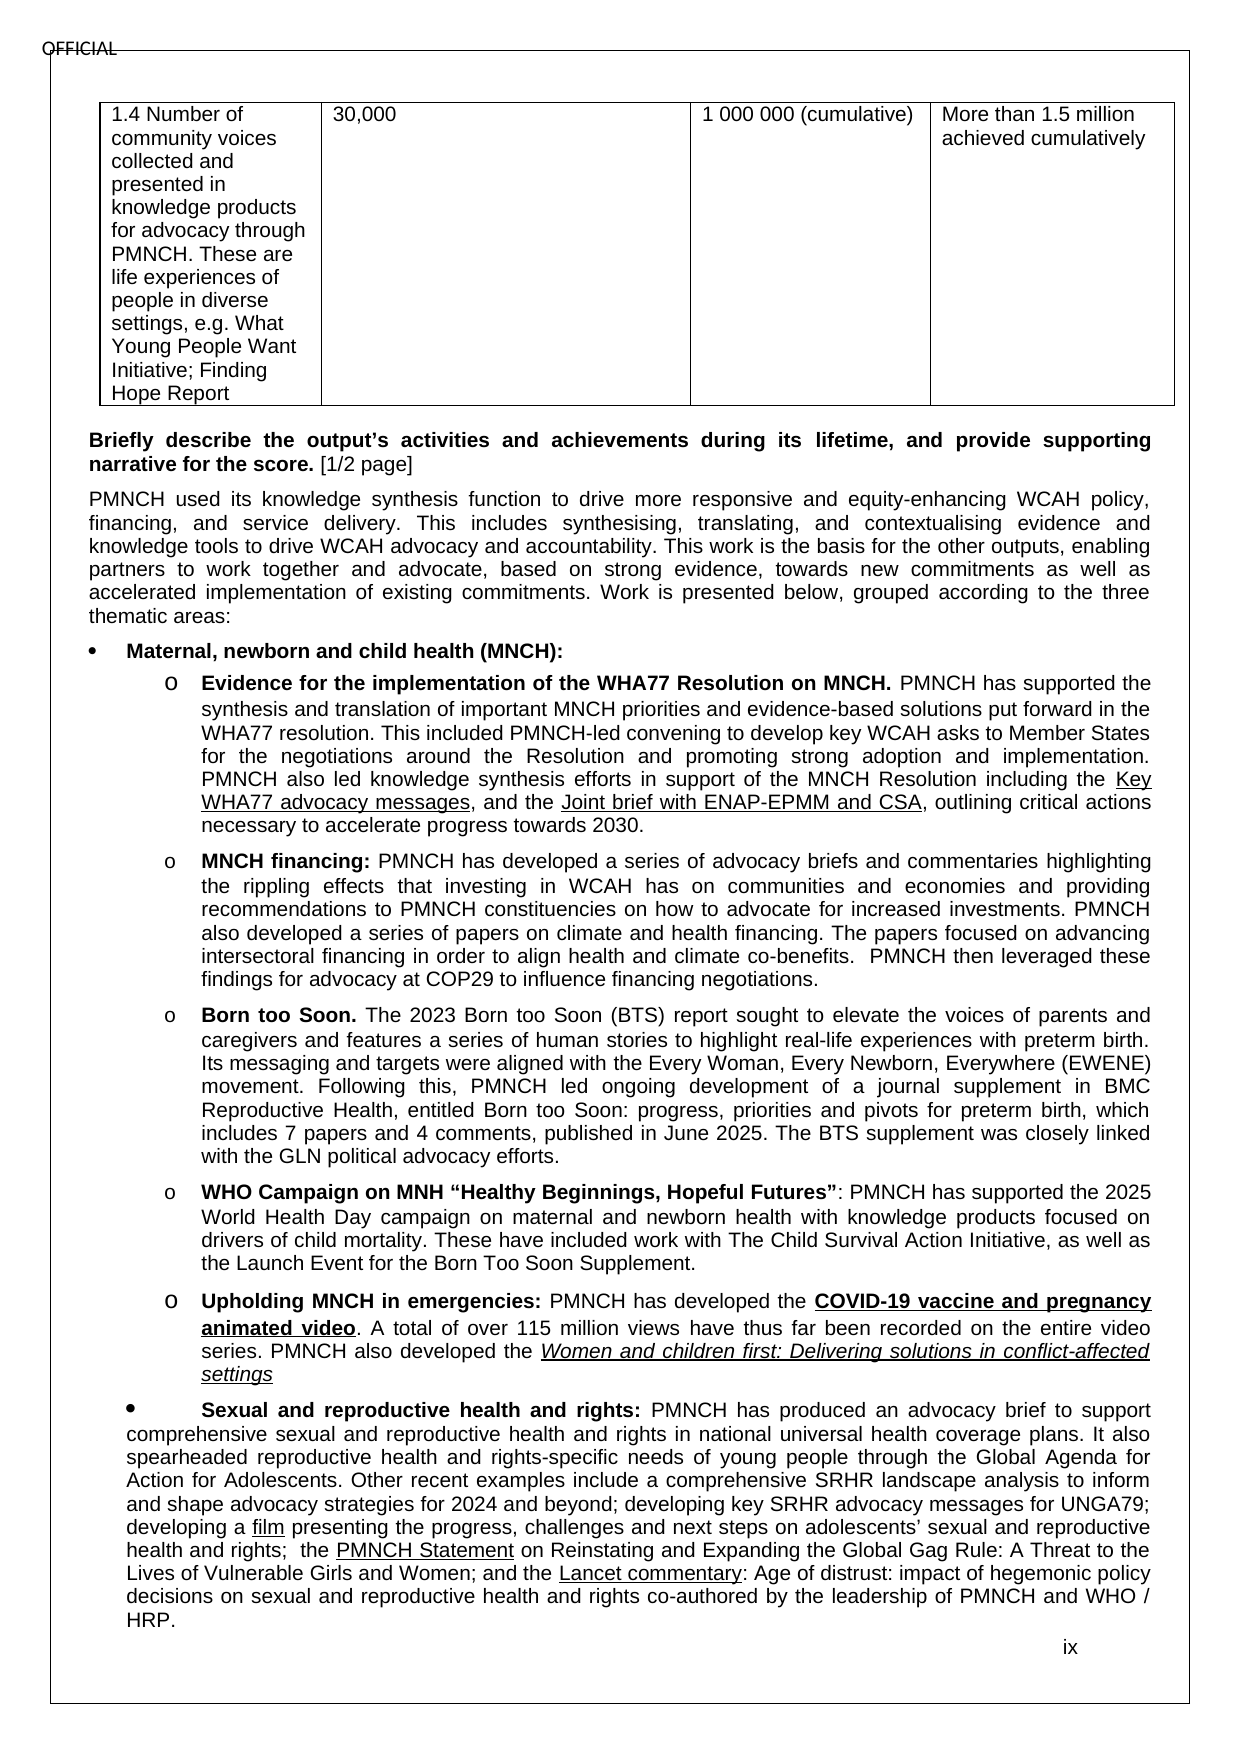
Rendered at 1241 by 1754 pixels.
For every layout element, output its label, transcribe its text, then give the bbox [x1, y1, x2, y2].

table_cell 1.4 Number of community voices collected and presented in knowledge products for advocacy through PMNCH. These are life experiences of people in diverse settings, e.g. What Young People Want Initiative; Finding Hope Report [101, 103, 321, 405]
list MNCH financing: PMNCH has developed a series of advocacy briefs and commentaries highlighting the rippling effects that investing in WCAH has on communities and economies and providing recommendations to PMNCH constituencies on how to advocate for increased investments. PMNCH also developed a series of papers on climate and health financing. The papers focused on advancing intersectoral financing in order to align health and climate co-benefits. PMNCH then leveraged these findings for advocacy at COP29 to influence financing negotiations. [164, 850, 1152, 991]
text PMNCH used its knowledge synthesis function to drive more responsive and equity-enhancing WCAH policy, financing, and service delivery. This includes synthesising, translating, and contextualising evidence and knowledge tools to drive WCAH advocacy and accountability. This work is the basis for the other outputs, enabling partners to work together and advocate, based on strong evidence, towards new commitments as well as accelerated implementation of existing commitments. Work is presented below, grouped according to the three thematic areas: [89, 488, 1152, 627]
list Maternal, newborn and child health (MNCH): [89, 640, 1152, 663]
table_cell 30,000 [322, 103, 690, 405]
table_cell 1 000 000 (cumulative) [691, 103, 930, 405]
text Briefly describe the output’s activities and achievements during its lifetime, and provide supporting narrative for the score. [1/2 page] [89, 429, 1152, 476]
list WHO Campaign on MNH “Healthy Beginnings, Hopeful Futures”: PMNCH has supported the 2025 World Health Day campaign on maternal and newborn health with knowledge products focused on drivers of child mortality. These have included work with The Child Survival Action Initiative, as well as the Launch Event for the Born Too Soon Supplement. [164, 1180, 1152, 1275]
list Sexual and reproductive health and rights: PMNCH has produced an advocacy brief to support comprehensive sexual and reproductive health and rights in national universal health coverage plans. It also spearheaded reproductive health and rights-specific needs of young people through the Global Agenda for Action for Adolescents. Other recent examples include a comprehensive SRHR landscape analysis to inform and shape advocacy strategies for 2024 and beyond; developing key SRHR advocacy messages for UNGA79; developing a film presenting the progress, challenges and next steps on adolescents’ sexual and reproductive health and rights; the PMNCH Statement on Reinstating and Expanding the Global Gag Rule: A Threat to the Lives of Vulnerable Girls and Women; and the Lancet commentary: Age of distrust: impact of hegemonic policy decisions on sexual and reproductive health and rights co-authored by the leadership of PMNCH and WHO / HRP. [126, 1398, 1152, 1632]
table_cell More than 1.5 million achieved cumulatively [931, 103, 1174, 405]
list Born too Soon. The 2023 Born too Soon (BTS) report sought to elevate the voices of parents and caregivers and features a series of human stories to highlight real-life experiences with preterm birth. Its messaging and targets were aligned with the Every Woman, Every Newborn, Everywhere (EWENE) movement. Following this, PMNCH led ongoing development of a journal supplement in BMC Reproductive Health, entitled Born too Soon: progress, priorities and pivots for preterm birth, which includes 7 papers and 4 comments, published in June 2025. The BTS supplement was closely linked with the GLN political advocacy efforts. [164, 1003, 1152, 1168]
list Upholding MNCH in emergencies: PMNCH has developed the COVID-19 vaccine and pregnancy animated video. A total of over 115 million views have thus far been recorded on the entire video series. PMNCH also developed the Women and children first: Delivering solutions in conflict-affected settings [164, 1288, 1152, 1386]
list Evidence for the implementation of the WHA77 Resolution on MNCH. PMNCH has supported the synthesis and translation of important MNCH priorities and evidence-based solutions put forward in the WHA77 resolution. This included PMNCH-led convening to develop key WCAH asks to Member States for the negotiations around the Resolution and promoting strong adoption and implementation. PMNCH also led knowledge synthesis efforts in support of the MNCH Resolution including the Key WHA77 advocacy messages, and the Joint brief with ENAP-EPMM and CSA, outlining critical actions necessary to accelerate progress towards 2030. [164, 669, 1152, 837]
